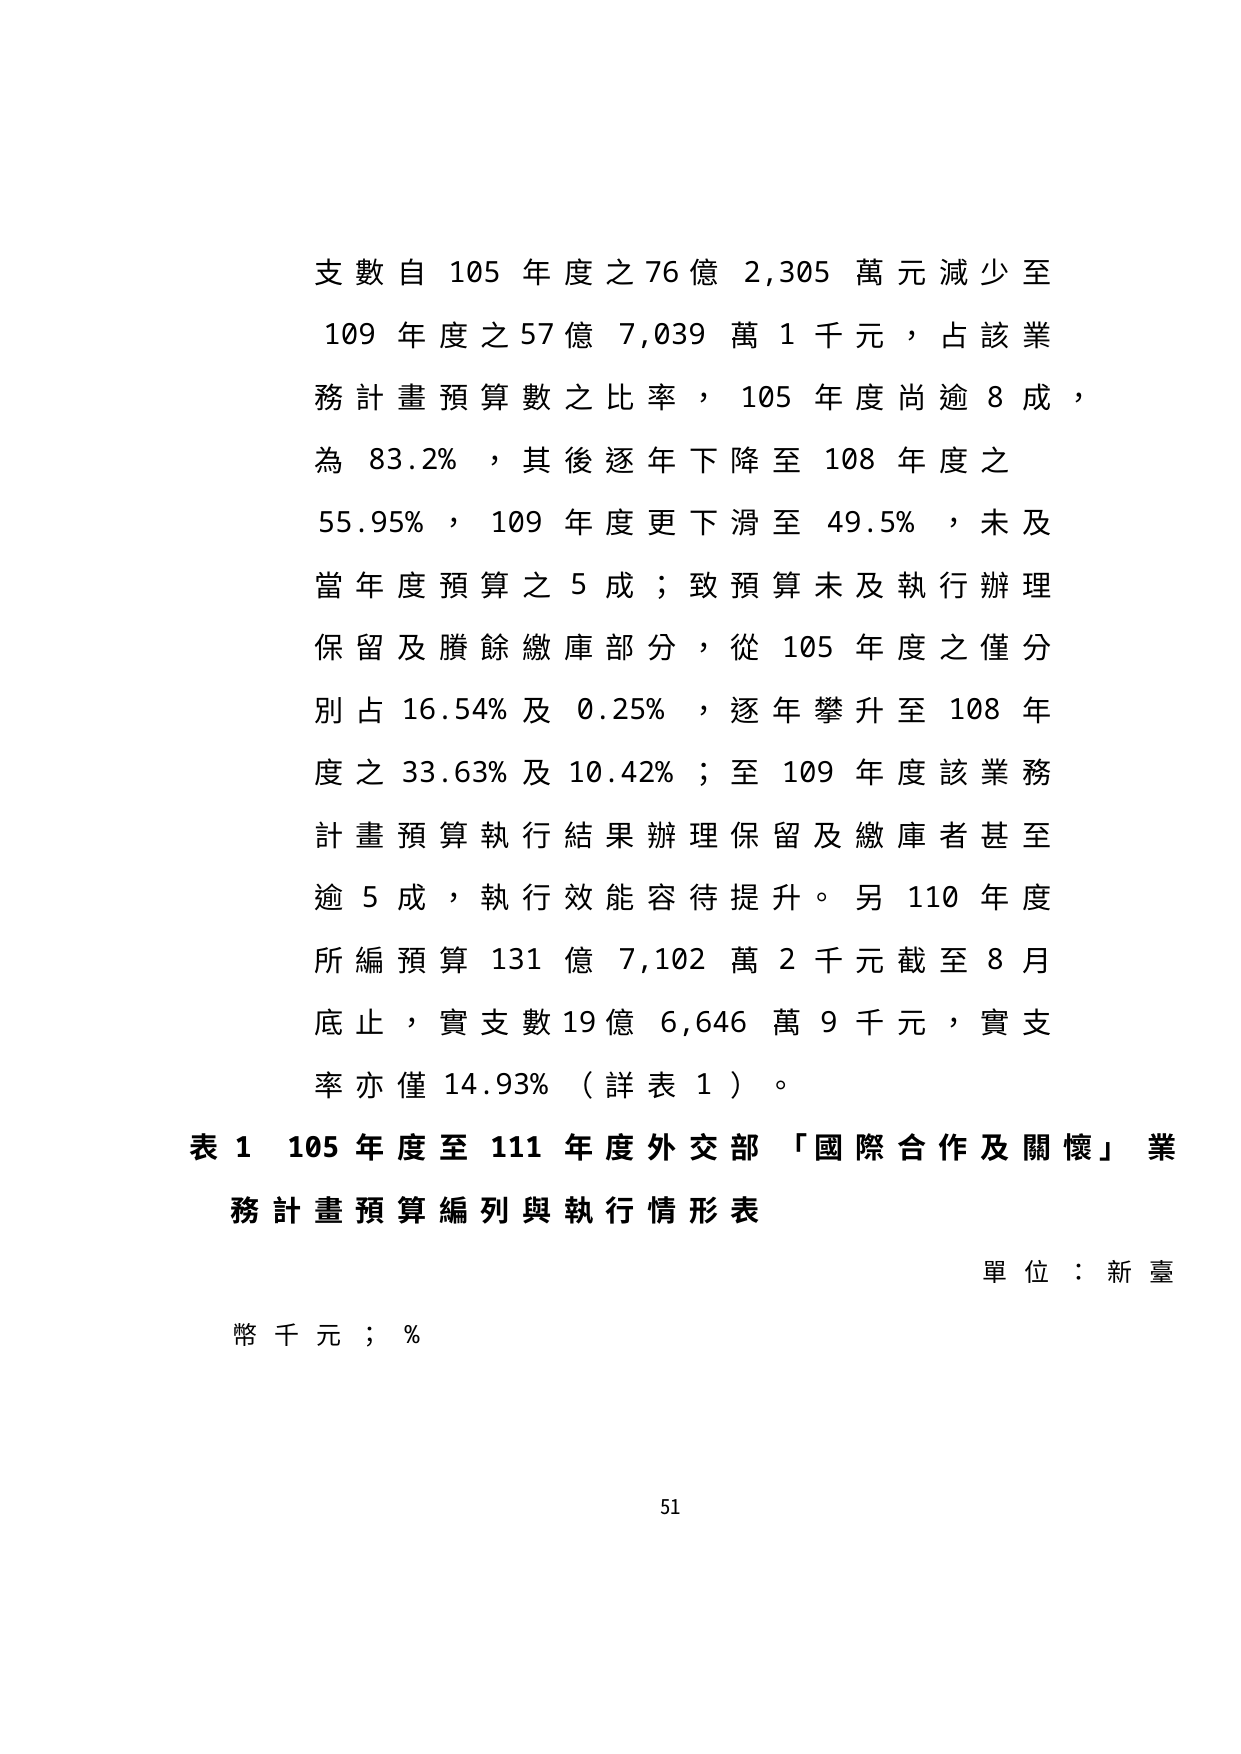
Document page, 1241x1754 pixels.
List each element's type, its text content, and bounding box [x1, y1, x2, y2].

text 單位：新臺幣千元；% [185, 1229, 1183, 1354]
text 揆105年度至111年度外交部歲出預算規模（公開部分）結構，以「國際合作及關懷」業務計畫預算占比介於40.73%至49.02%之間居於首位，且編列數由105年度之91億6,178萬8千元增加至110年度之131億7,102萬2千元，增加40億923萬4千元，規模增幅達43.76%，111年度預算案亦編列128億7,718萬4千元，僅次於110年度。然究其預算執行結果，實支數自105年度之76億2,305萬元減少至109年度之57億7,039萬1千元，占該業務計畫預算數之比率，105年度尚逾8成，為83.2%，其後逐年下降至108年度之55.95%，109年度更下滑至49.5%，未及當年度預算之5成；致預算未及執行辦理保留及賸餘繳庫部分，從105年度之僅分別占16.54%及0.25%，逐年攀升至108年度之33.63%及10.42%；至109年度該業務計畫預算執行結果辦理保留及繳庫者甚至逾5成，執行效能容待提升。另110年度所編預算131億7,102萬2千元截至8月底止，實支數19億6,646萬9千元，實支率亦僅14.93%（詳表1）。 [271, 229, 1058, 1104]
text 表1 105年度至111年度外交部「國際合作及關懷」業務計畫預算編列與執行情形表 [109, 1104, 1183, 1229]
